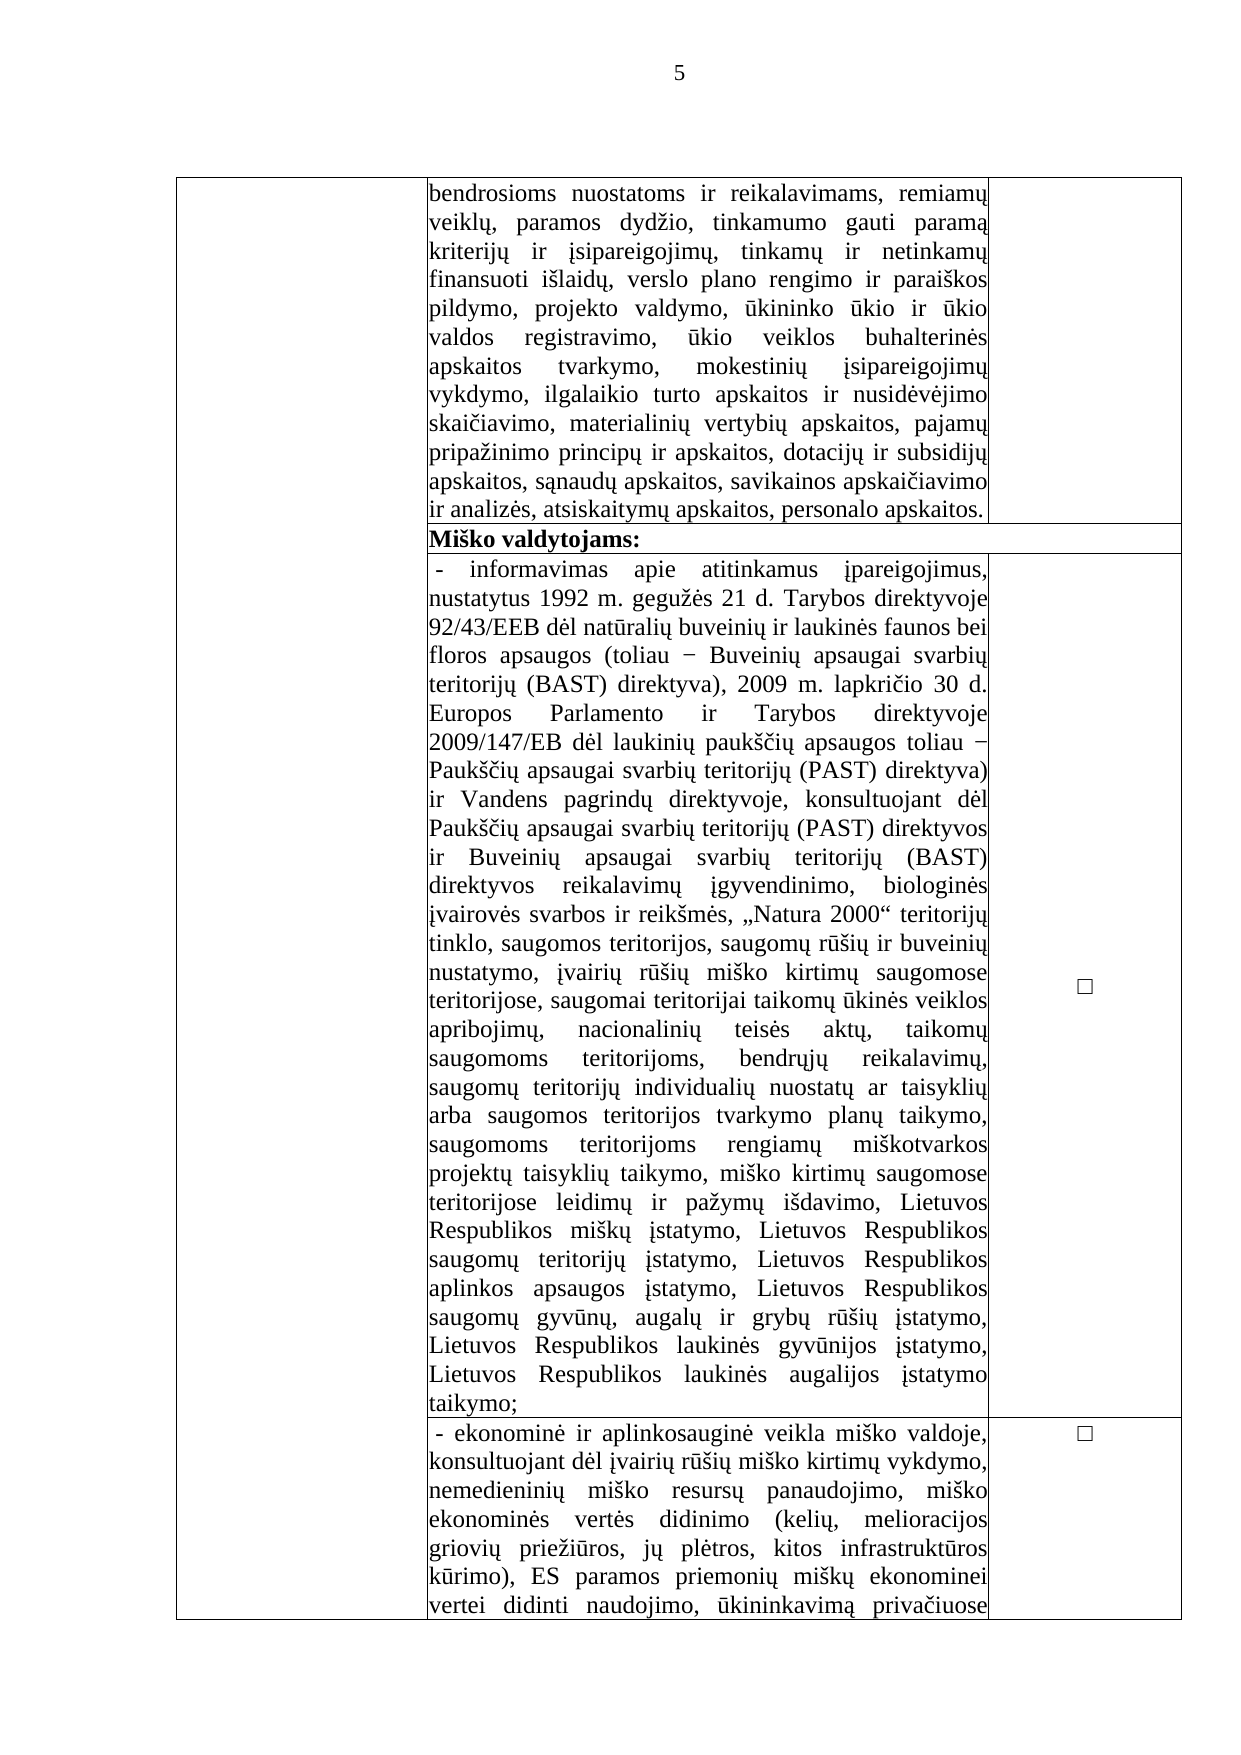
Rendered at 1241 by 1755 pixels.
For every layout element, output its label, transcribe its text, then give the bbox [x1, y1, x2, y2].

table_cell - informavimas apie atitinkamus įpareigojimus, nustatytus 1992 m. gegužės 21 d. Tarybos direktyvoje 92/43/EEB dėl natūralių buveinių ir laukinės faunos bei floros apsaugos (toliau − Buveinių apsaugai svarbių teritorijų (BAST) direktyva), 2009 m. lapkričio 30 d. Europos Parlamento ir Tarybos direktyvoje 2009/147/EB dėl laukinių paukščių apsaugos toliau − Paukščių apsaugai svarbių teritorijų (PAST) direktyva) ir Vandens pagrindų direktyvoje, konsultuojant dėl Paukščių apsaugai svarbių teritorijų (PAST) direktyvos ir Buveinių apsaugai svarbių teritorijų (BAST) direktyvos reikalavimų įgyvendinimo, biologinės įvairovės svarbos ir reikšmės, „Natura 2000“ teritorijų tinklo, saugomos teritorijos, saugomų rūšių ir buveinių nustatymo, įvairių rūšių miško kirtimų saugomose teritorijose, saugomai teritorijai taikomų ūkinės veiklos apribojimų, nacionalinių teisės aktų, taikomų saugomoms teritorijoms, bendrųjų reikalavimų, saugomų teritorijų individualių nuostatų ar taisyklių arba saugomos teritorijos tvarkymo planų taikymo, saugomoms teritorijoms rengiamų miškotvarkos projektų taisyklių taikymo, miško kirtimų saugomose teritorijose leidimų ir pažymų išdavimo, Lietuvos Respublikos miškų įstatymo, Lietuvos Respublikos saugomų teritorijų įstatymo, Lietuvos Respublikos aplinkos apsaugos įstatymo, Lietuvos Respublikos saugomų gyvūnų, augalų ir grybų rūšių įstatymo, Lietuvos Respublikos laukinės gyvūnijos įstatymo, Lietuvos Respublikos laukinės augalijos įstatymo taikymo; [428, 554, 988, 1417]
table_cell □ [989, 554, 1181, 1417]
table_cell - ekonominė ir aplinkosauginė veikla miško valdoje, konsultuojant dėl įvairių rūšių miško kirtimų vykdymo, nemedieninių miško resursų panaudojimo, miško ekonominės vertės didinimo (kelių, melioracijos griovių priežiūros, jų plėtros, kitos infrastruktūros kūrimo), ES paramos priemonių miškų ekonominei vertei didinti naudojimo, ūkininkavimą privačiuose [428, 1418, 988, 1619]
table_cell [989, 178, 1181, 523]
table_cell bendrosioms nuostatoms ir reikalavimams, remiamų veiklų, paramos dydžio, tinkamumo gauti paramą kriterijų ir įsipareigojimų, tinkamų ir netinkamų finansuoti išlaidų, verslo plano rengimo ir paraiškos pildymo, projekto valdymo, ūkininko ūkio ir ūkio valdos registravimo, ūkio veiklos buhalterinės apskaitos tvarkymo, mokestinių įsipareigojimų vykdymo, ilgalaikio turto apskaitos ir nusidėvėjimo skaičiavimo, materialinių vertybių apskaitos, pajamų pripažinimo principų ir apskaitos, dotacijų ir subsidijų apskaitos, sąnaudų apskaitos, savikainos apskaičiavimo ir analizės, atsiskaitymų apskaitos, personalo apskaitos. [428, 178, 988, 523]
table_cell [177, 178, 427, 1619]
table_cell □ [989, 1418, 1181, 1619]
table_cell Miško valdytojams: [428, 524, 1181, 553]
